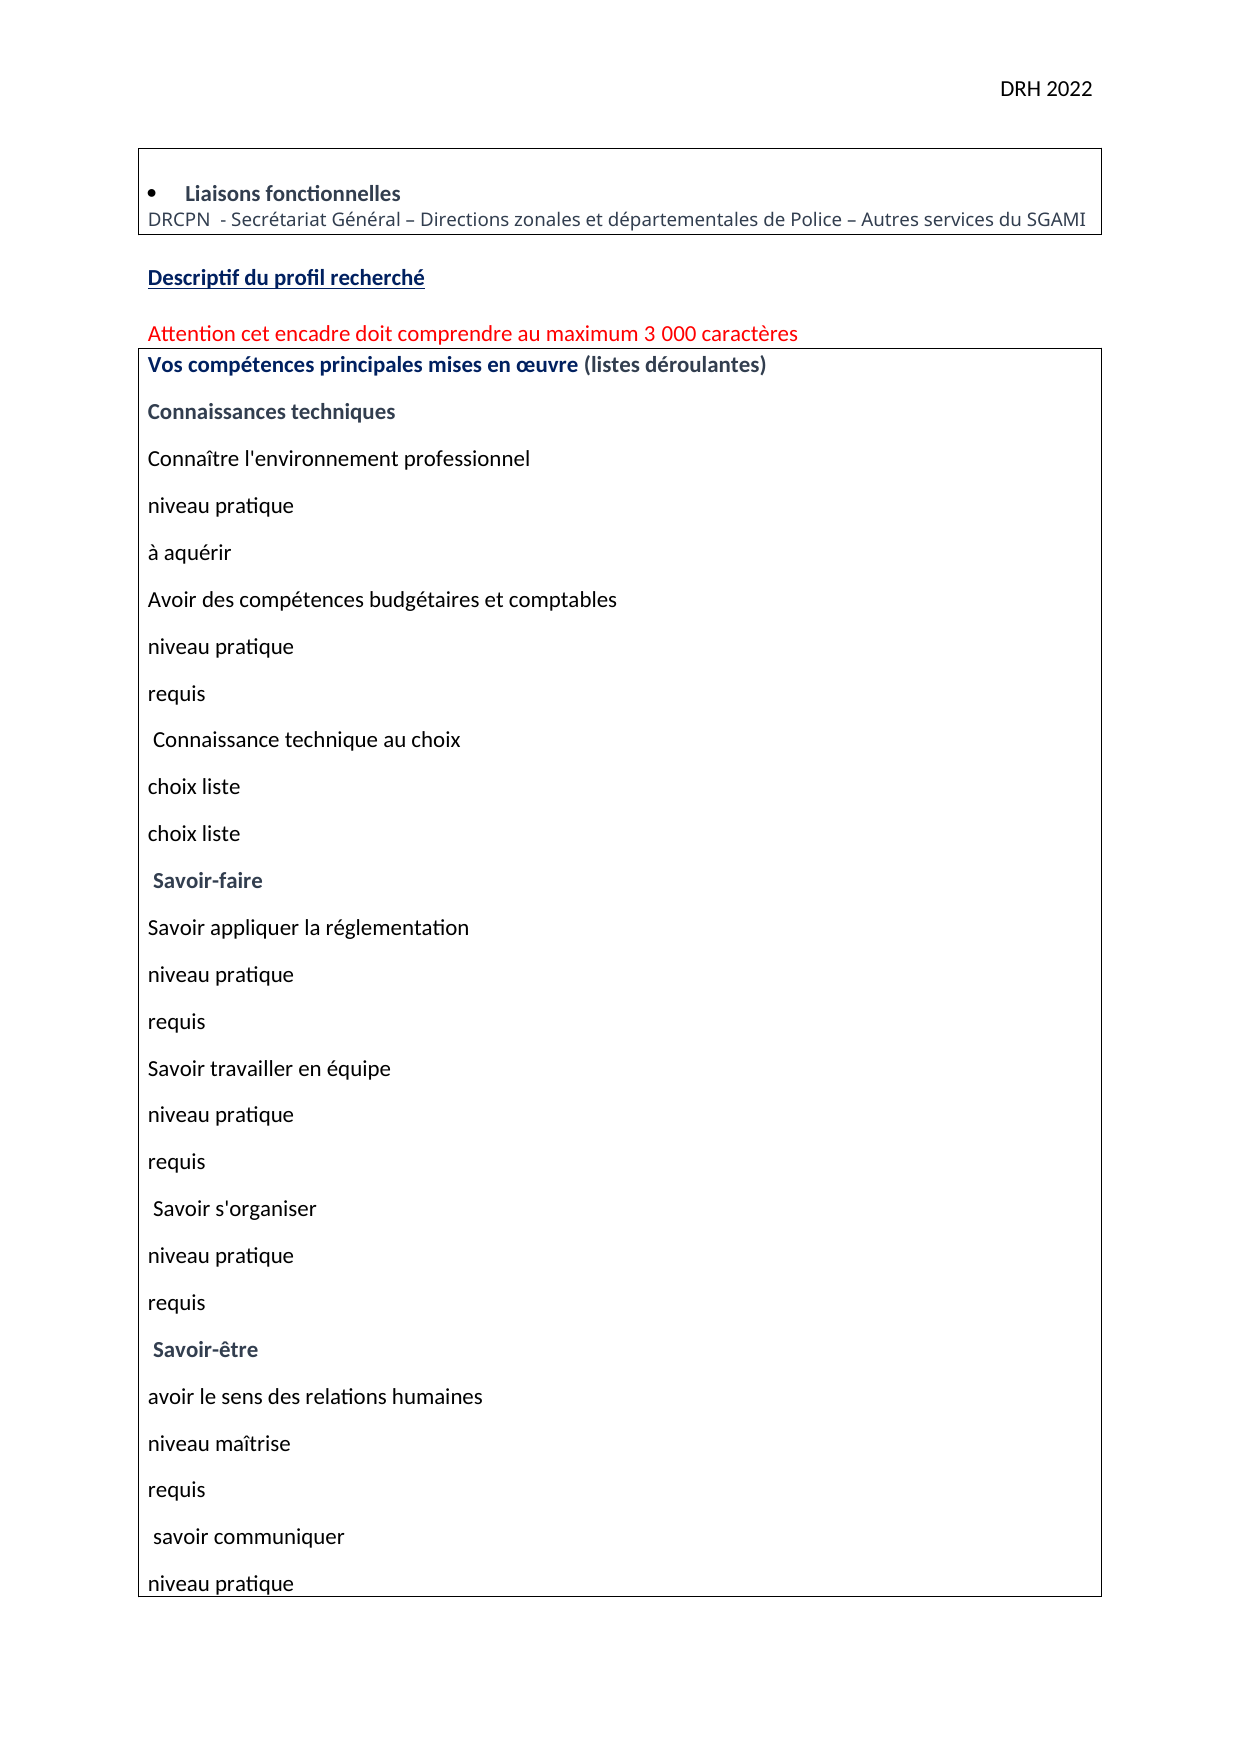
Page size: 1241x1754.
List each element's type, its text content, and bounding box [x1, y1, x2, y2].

text Avoir des compétences budgétaires et comptables [139, 582, 1101, 613]
text avoir le sens des relations humaines [139, 1379, 1101, 1410]
text requis [139, 1144, 1101, 1176]
text Connaissance technique au choix [139, 722, 1101, 754]
text Savoir-être [139, 1332, 1101, 1363]
text niveau maîtrise [139, 1426, 1101, 1457]
text Connaître l'environnement professionnel [139, 441, 1101, 472]
text Attention cet encadre doit comprendre au maximum 3 000 caractères [148, 319, 1093, 347]
text Savoir travailler en équipe [139, 1051, 1101, 1082]
text niveau pratique [139, 1097, 1101, 1129]
text choix liste [139, 816, 1101, 847]
text à aquérir [139, 535, 1101, 566]
text niveau pratique [139, 629, 1101, 660]
text requis [139, 676, 1101, 707]
text choix liste [139, 769, 1101, 801]
text Savoir appliquer la réglementation [139, 910, 1101, 941]
text niveau pratique [139, 1566, 1101, 1596]
text niveau pratique [139, 488, 1101, 519]
text Connaissances techniques [139, 394, 1101, 426]
text requis [139, 1472, 1101, 1504]
text requis [139, 1004, 1101, 1035]
text Descriptif du profil recherché [148, 263, 1093, 291]
text Savoir s'organiser [139, 1191, 1101, 1222]
list Liaisons fonctionnelles [148, 179, 1093, 204]
text niveau pratique [139, 957, 1101, 988]
text Vos compétences principales mises en œuvre (listes déroulantes) [139, 349, 1101, 379]
text Savoir-faire [139, 863, 1101, 894]
text niveau pratique [139, 1238, 1101, 1269]
text requis [139, 1285, 1101, 1316]
text savoir communiquer [139, 1519, 1101, 1551]
list DRCPN - Secrétariat Général – Directions zonales et départementales de Police – Autres services du SGAMI [139, 204, 1101, 234]
